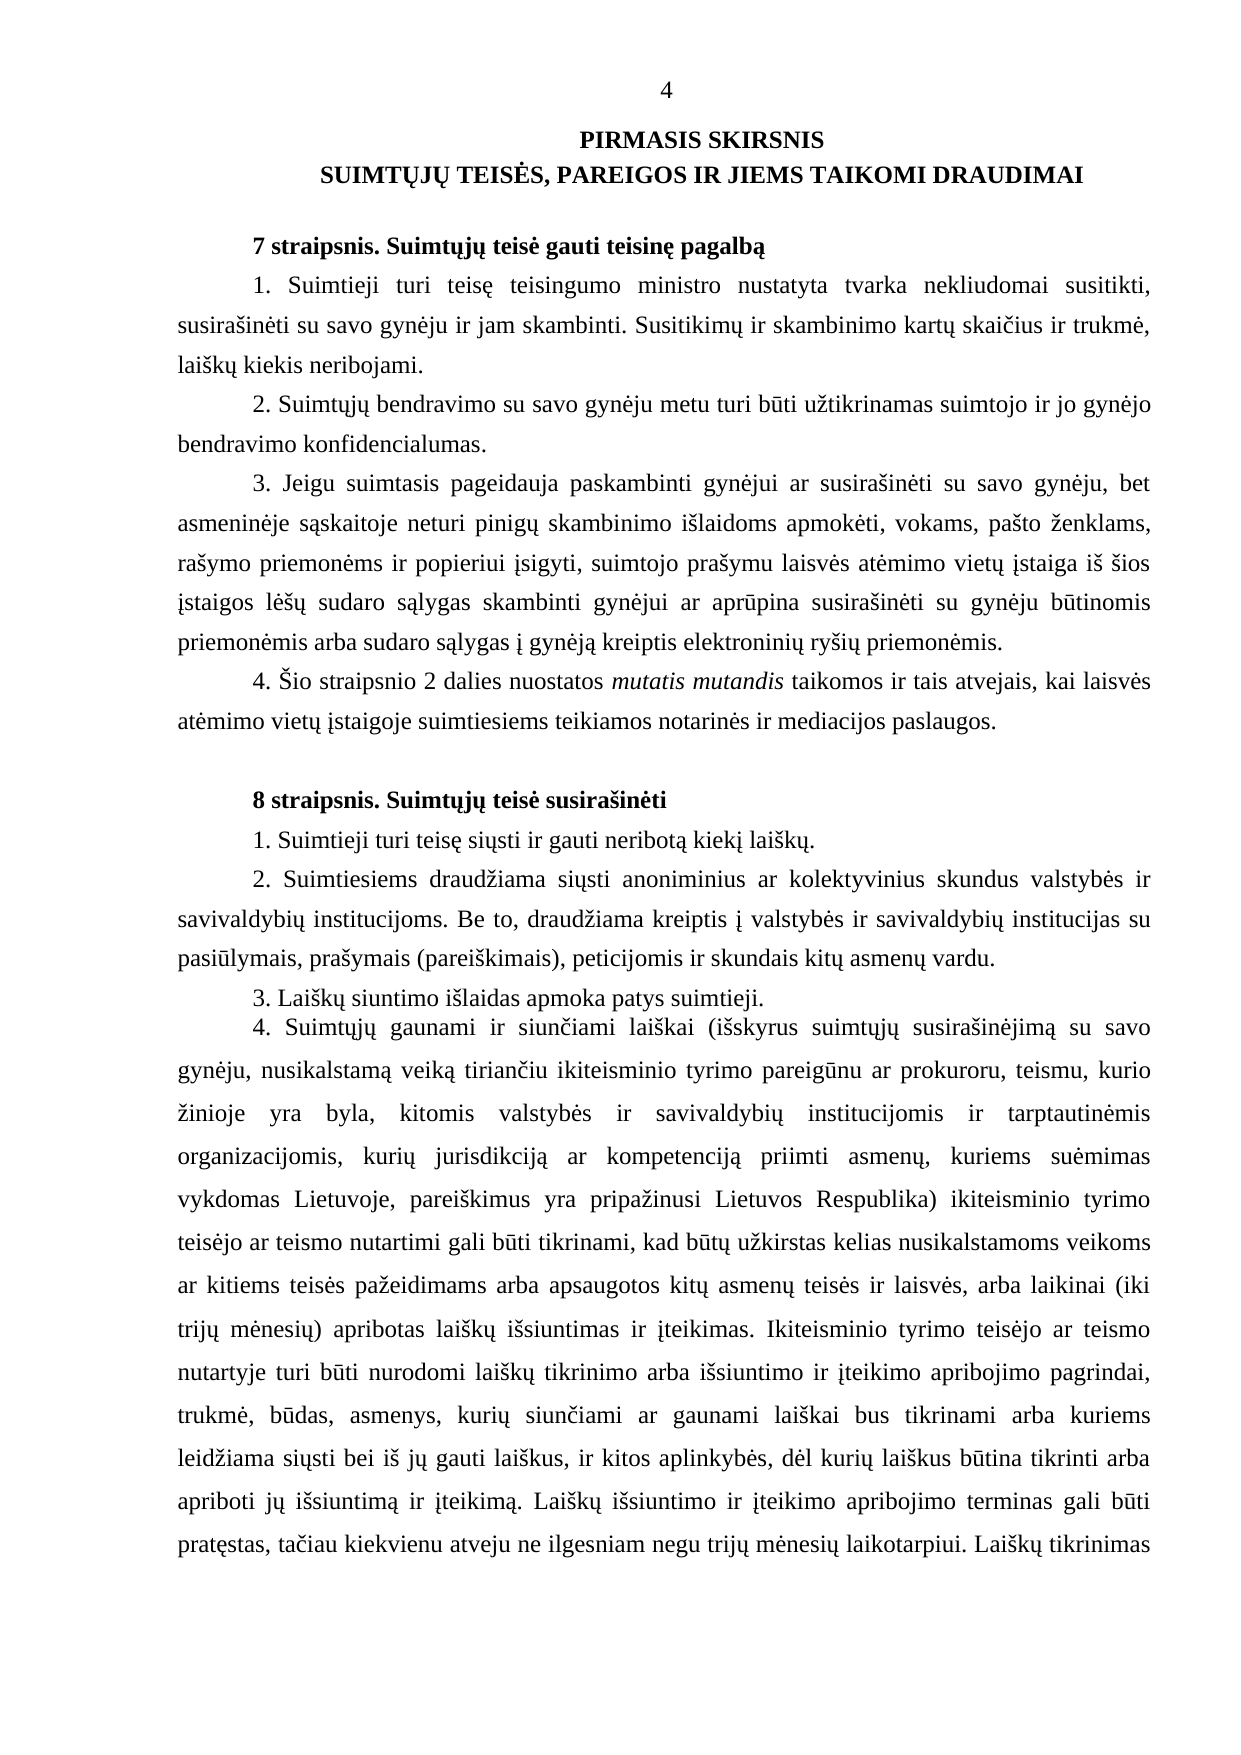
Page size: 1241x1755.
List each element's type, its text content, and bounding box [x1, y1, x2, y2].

text 4. Suimtųjų gaunami ir siunčiami laiškai (išskyrus suimtųjų susirašinėjimą su savo gynėju, nusikalstamą veiką tiriančiu ikiteisminio tyrimo pareigūnu ar prokuroru, teismu, kurio žinioje yra byla, kitomis valstybės ir savivaldybių institucijomis ir tarptautinėmis organizacijomis, kurių jurisdikciją ar kompetenciją priimti asmenų, kuriems suėmimas vykdomas Lietuvoje, pareiškimus yra pripažinusi Lietuvos Respublika) ikiteisminio tyrimo teisėjo ar teismo nutartimi gali būti tikrinami, kad būtų užkirstas kelias nusikalstamoms veikoms ar kitiems teisės pažeidimams arba apsaugotos kitų asmenų teisės ir laisvės, arba laikinai (iki trijų mėnesių) apribotas laiškų išsiuntimas ir įteikimas. Ikiteisminio tyrimo teisėjo ar teismo nutartyje turi būti nurodomi laiškų tikrinimo arba išsiuntimo ir įteikimo apribojimo pagrindai, trukmė, būdas, asmenys, kurių siunčiami ar gaunami laiškai bus tikrinami arba kuriems leidžiama siųsti bei iš jų gauti laiškus, ir kitos aplinkybės, dėl kurių laiškus būtina tikrinti arba apriboti jų išsiuntimą ir įteikimą. Laiškų išsiuntimo ir įteikimo apribojimo terminas gali būti pratęstas, tačiau kiekvienu atveju ne ilgesniam negu trijų mėnesių laikotarpiui. Laiškų tikrinimas [177, 1012, 1152, 1558]
text PIRMASIS SKIRSNIS [177, 118, 1152, 153]
text 8 straipsnis. Suimtųjų teisė susirašinėti [177, 774, 1152, 814]
text 1. Suimtieji turi teisę teisingumo ministro nustatyta tvarka nekliudomai susitikti, susirašinėti su savo gynėju ir jam skambinti. Susitikimų ir skambinimo kartų skaičius ir trukmė, laiškų kiekis neribojami. [177, 260, 1152, 378]
text SUIMTŲJŲ TEISĖS, PAREIGOS IR JIEMS TAIKOMI DRAUDIMAI [177, 153, 1152, 189]
text 1. Suimtieji turi teisę siųsti ir gauti neribotą kiekį laiškų. [177, 814, 1152, 853]
text 7 straipsnis. Suimtųjų teisė gauti teisinę pagalbą [177, 224, 1152, 260]
text 3. Jeigu suimtasis pageidauja paskambinti gynėjui ar susirašinėti su savo gynėju, bet asmeninėje sąskaitoje neturi pinigų skambinimo išlaidoms apmokėti, vokams, pašto ženklams, rašymo priemonėms ir popieriui įsigyti, suimtojo prašymu laisvės atėmimo vietų įstaiga iš šios įstaigos lėšų sudaro sąlygas skambinti gynėjui ar aprūpina susirašinėti su gynėju būtinomis priemonėmis arba sudaro sąlygas į gynėją kreiptis elektroninių ryšių priemonėmis. [177, 458, 1152, 656]
text 4. Šio straipsnio 2 dalies nuostatos mutatis mutandis taikomos ir tais atvejais, kai laisvės atėmimo vietų įstaigoje suimtiesiems teikiamos notarinės ir mediacijos paslaugos. [177, 656, 1152, 735]
text 2. Suimtiesiems draudžiama siųsti anoniminius ar kolektyvinius skundus valstybės ir savivaldybių institucijoms. Be to, draudžiama kreiptis į valstybės ir savivaldybių institucijas su pasiūlymais, prašymais (pareiškimais), peticijomis ir skundais kitų asmenų vardu. [177, 853, 1152, 972]
text 3. Laiškų siuntimo išlaidas apmoka patys suimtieji. [177, 972, 1152, 1012]
text 2. Suimtųjų bendravimo su savo gynėju metu turi būti užtikrinamas suimtojo ir jo gynėjo bendravimo konfidencialumas. [177, 378, 1152, 458]
